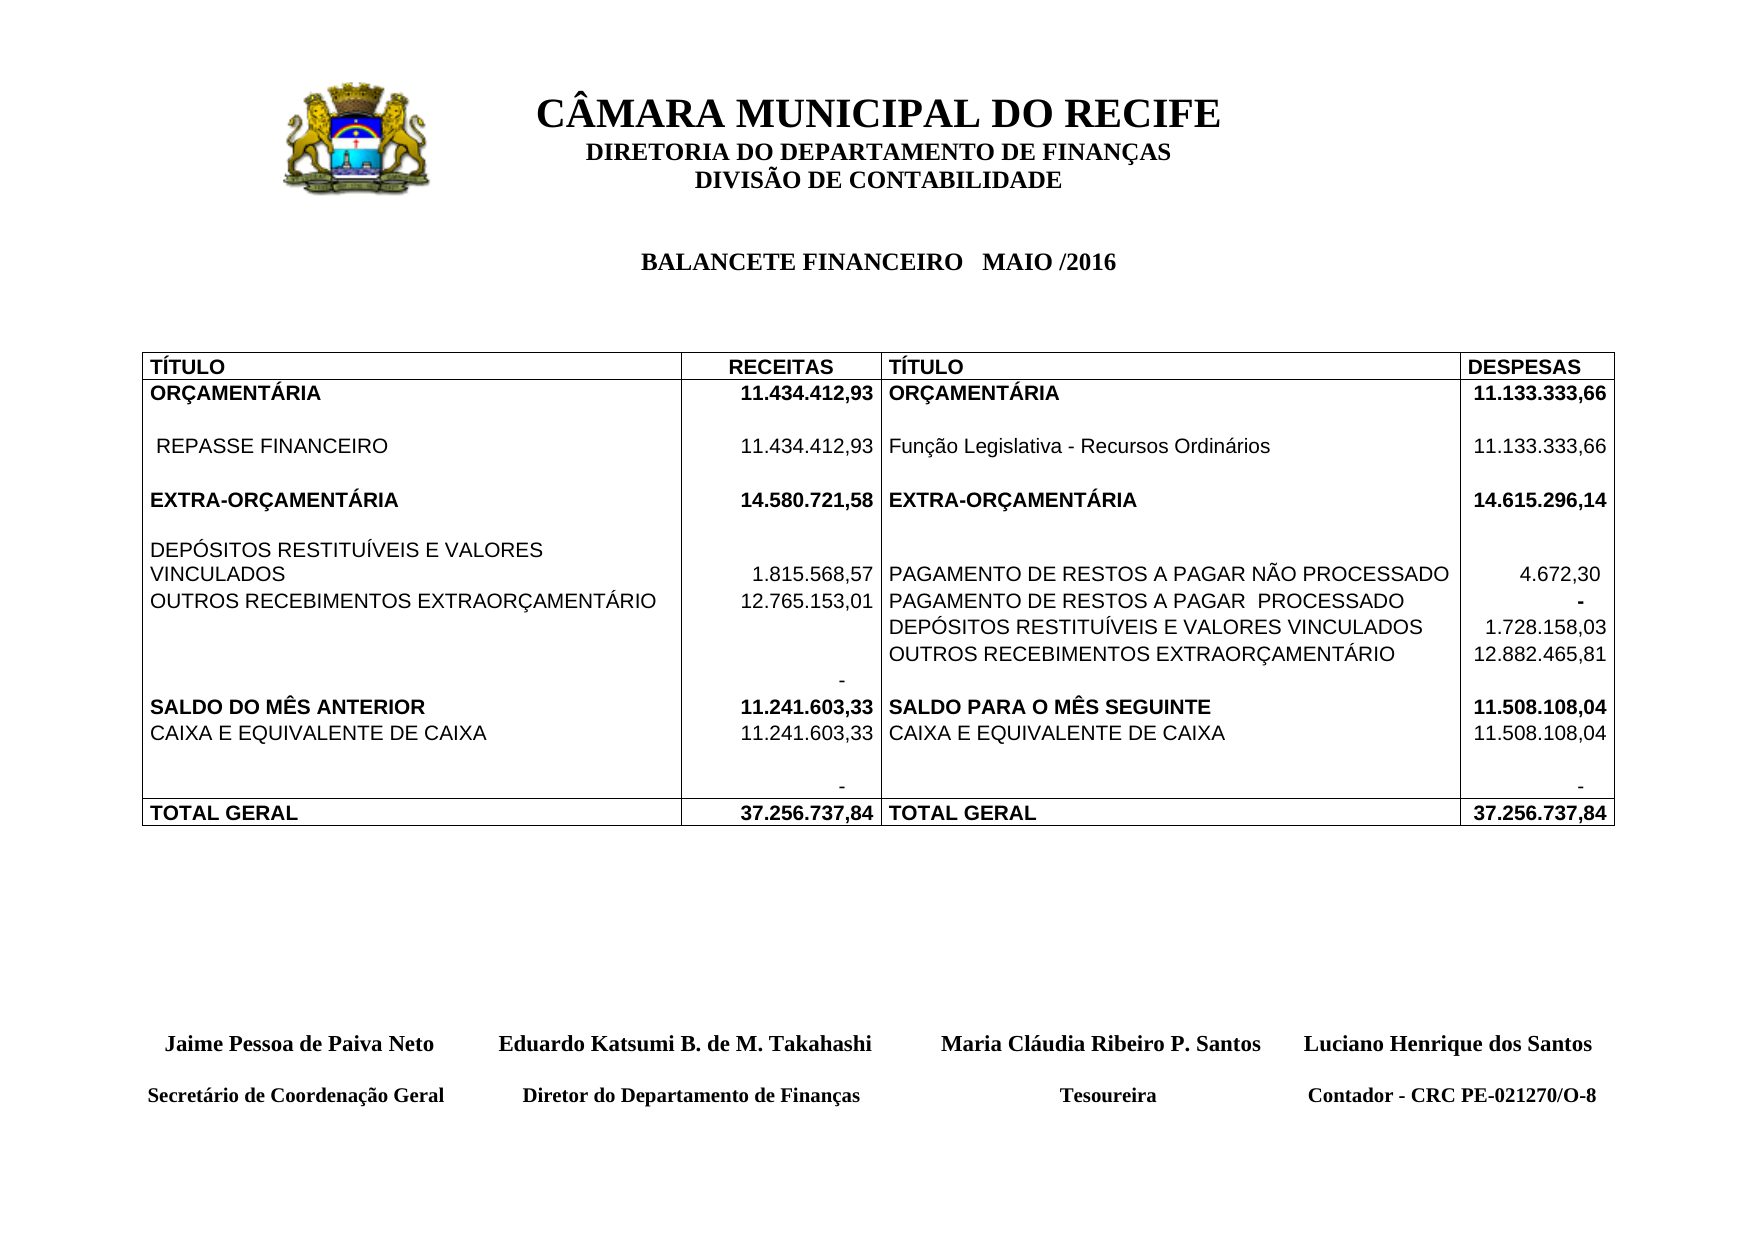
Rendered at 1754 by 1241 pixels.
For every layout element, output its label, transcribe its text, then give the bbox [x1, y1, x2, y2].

table_cell PAGAMENTO DE RESTOS A PAGAR NÃO PROCESSADO [882, 538, 1460, 586]
table_cell 12.765.153,01 [682, 586, 881, 612]
subtitle DIVISÃO DE CONTABILIDADE [435, 165, 1713, 194]
table_cell [1461, 405, 1614, 432]
table_cell ORÇAMENTÁRIA [143, 380, 681, 405]
table_cell - [1461, 586, 1614, 612]
table_cell [143, 613, 681, 639]
table_cell EXTRA-ORÇAMENTÁRIA [143, 485, 681, 511]
text BALANCETE FINANCEIRO MAIO /2016 [44, 247, 1713, 276]
table_cell 14.580.721,58 [682, 485, 881, 511]
subtitle CÂMARA MUNICIPAL DO RECIFE [435, 89, 1713, 137]
table_cell [682, 613, 881, 639]
table_cell [143, 772, 681, 798]
table_cell CAIXA E EQUIVALENTE DE CAIXA [882, 719, 1460, 745]
table_cell TOTAL GERAL [143, 799, 681, 825]
table_cell [143, 458, 681, 485]
table_header TÍTULO [882, 353, 1460, 378]
table_cell - [1461, 772, 1614, 798]
table_cell [143, 511, 681, 538]
table_cell DEPÓSITOS RESTITUÍVEIS E VALORES VINCULADOS [882, 613, 1460, 639]
table_cell 1.728.158,03 [1461, 613, 1614, 639]
table_cell - [682, 772, 881, 798]
table_cell REPASSE FINANCEIRO [143, 432, 681, 458]
table_cell [682, 511, 881, 538]
table_cell [882, 458, 1460, 485]
table_cell [882, 666, 1460, 692]
table_cell OUTROS RECEBIMENTOS EXTRAORÇAMENTÁRIO [882, 639, 1460, 666]
table_cell [143, 666, 681, 692]
table_cell OUTROS RECEBIMENTOS EXTRAORÇAMENTÁRIO [143, 586, 681, 612]
table_cell 37.256.737,84 [1461, 799, 1614, 825]
table_cell ORÇAMENTÁRIA [882, 380, 1460, 405]
table_cell EXTRA-ORÇAMENTÁRIA [882, 485, 1460, 511]
subtitle [44, 165, 282, 194]
table_cell [682, 458, 881, 485]
table_cell 11.508.108,04 [1461, 692, 1614, 719]
table_cell [143, 639, 681, 666]
table_cell 1.815.568,57 [682, 538, 881, 586]
table_cell 11.508.108,04 [1461, 719, 1614, 745]
table_cell [1461, 745, 1614, 772]
table_cell PAGAMENTO DE RESTOS A PAGAR PROCESSADO [882, 586, 1460, 612]
subtitle [44, 137, 282, 165]
text Secretário de Coordenação Geral Diretor do Departamento de Finanças Tesoureira Contador - CRC PE-021270/O-8 [44, 1081, 1713, 1107]
table_cell 11.241.603,33 [682, 719, 881, 745]
table_cell 11.434.412,93 [682, 432, 881, 458]
table_cell - [682, 666, 881, 692]
table_cell [1461, 666, 1614, 692]
table_cell [143, 745, 681, 772]
table_cell [882, 745, 1460, 772]
subtitle [44, 89, 282, 137]
table_cell [682, 405, 881, 432]
table_cell 37.256.737,84 [682, 799, 881, 825]
table_cell 11.133.333,66 [1461, 432, 1614, 458]
table_header RECEITAS [682, 353, 881, 378]
table_cell TOTAL GERAL [882, 799, 1460, 825]
table_cell [1461, 458, 1614, 485]
table_cell Função Legislativa - Recursos Ordinários [882, 432, 1460, 458]
table_cell 11.434.412,93 [682, 380, 881, 405]
table_cell SALDO PARA O MÊS SEGUINTE [882, 692, 1460, 719]
table_cell DEPÓSITOS RESTITUÍVEIS E VALORES VINCULADOS [143, 538, 681, 586]
text Jaime Pessoa de Paiva Neto Eduardo Katsumi B. de M. Takahashi Maria Cláudia Ribeiro P. Santos Luciano Henrique dos Santos [44, 1030, 1713, 1056]
table_cell [682, 745, 881, 772]
table_cell 4.672,30 [1461, 538, 1614, 586]
table_cell [882, 511, 1460, 538]
table_header TÍTULO [143, 353, 681, 378]
table_cell 11.133.333,66 [1461, 380, 1614, 405]
table_cell CAIXA E EQUIVALENTE DE CAIXA [143, 719, 681, 745]
table_cell 14.615.296,14 [1461, 485, 1614, 511]
table_cell 11.241.603,33 [682, 692, 881, 719]
table_cell [682, 639, 881, 666]
table_cell SALDO DO MÊS ANTERIOR [143, 692, 681, 719]
table_cell [143, 405, 681, 432]
table_cell [1461, 511, 1614, 538]
table_cell [882, 405, 1460, 432]
table_cell [882, 772, 1460, 798]
table_cell 12.882.465,81 [1461, 639, 1614, 666]
subtitle DIRETORIA DO DEPARTAMENTO DE FINANÇAS [435, 137, 1713, 165]
table_header DESPESAS [1461, 353, 1614, 378]
